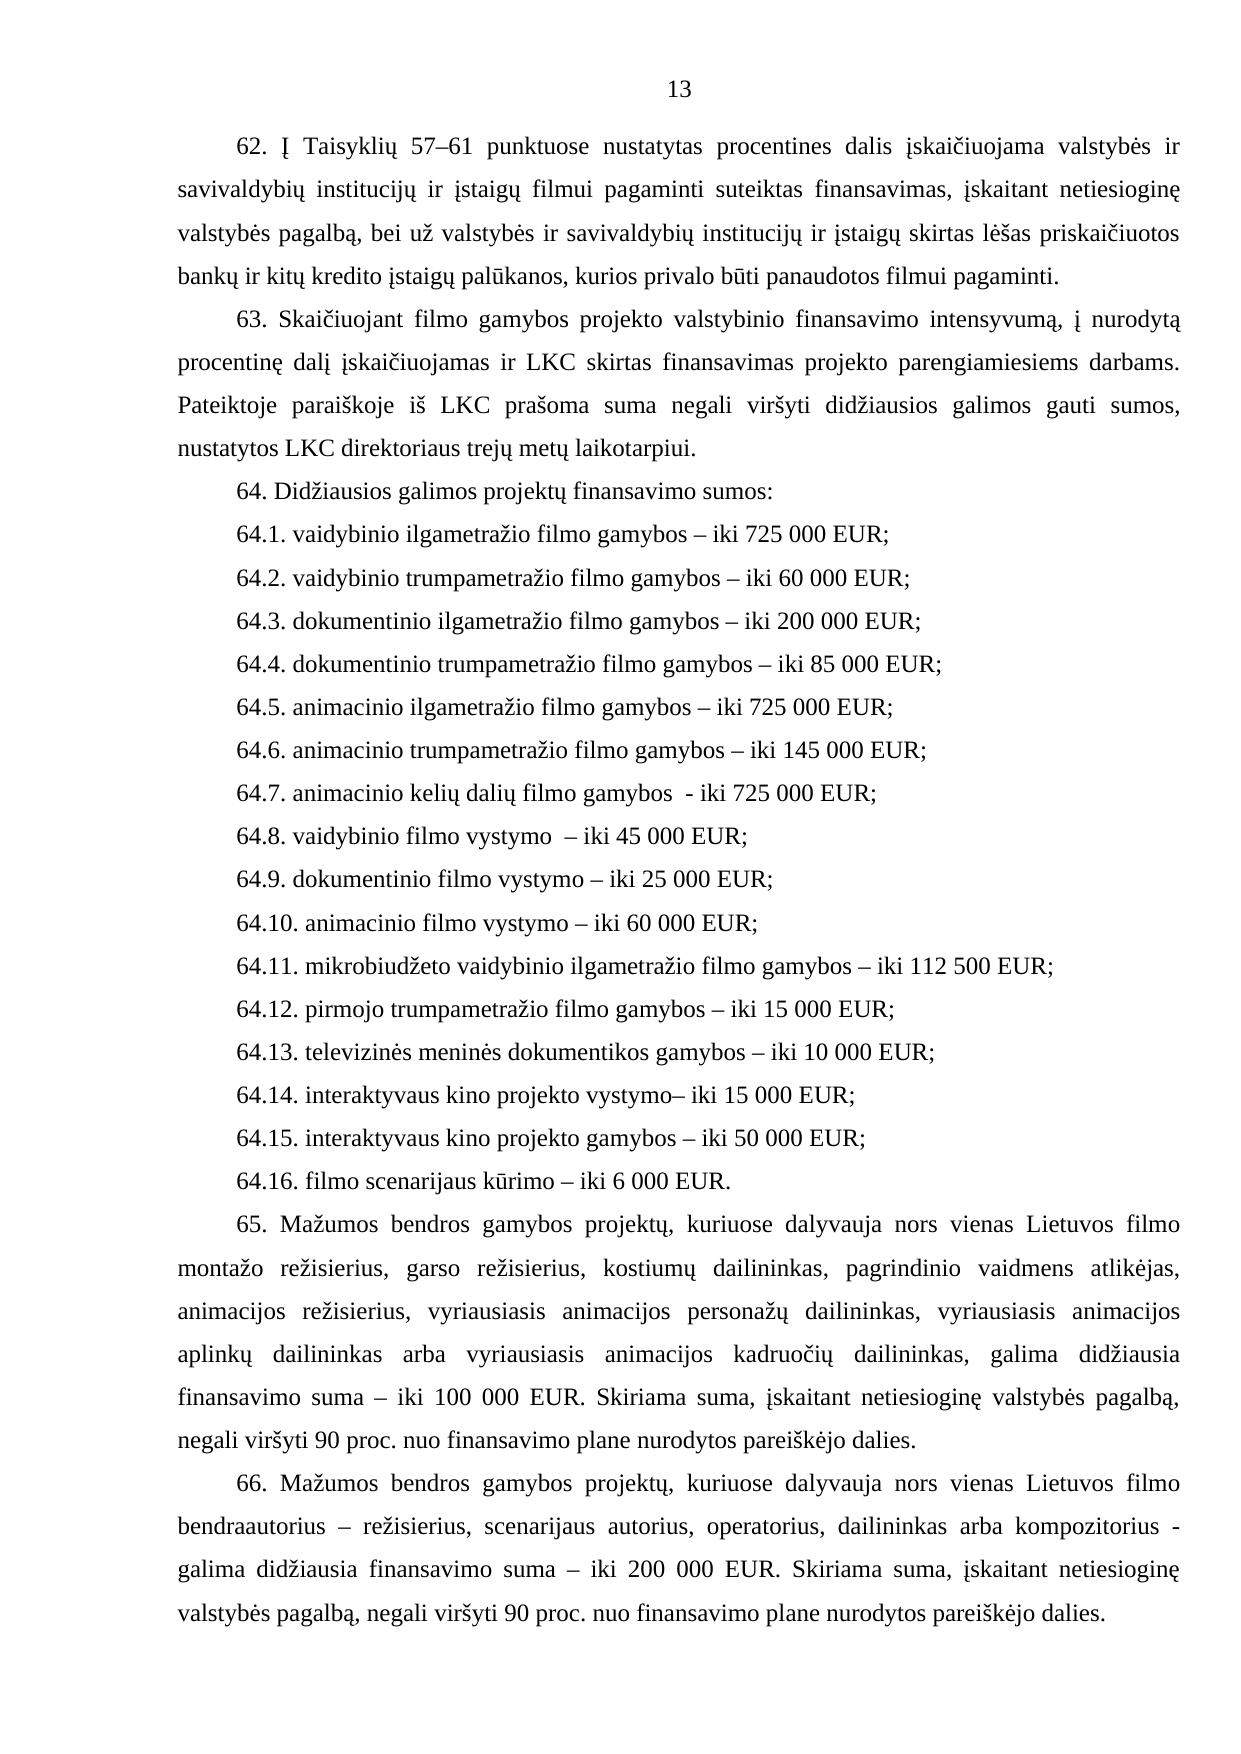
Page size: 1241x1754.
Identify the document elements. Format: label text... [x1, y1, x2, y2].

text 64.11. mikrobiudžeto vaidybinio ilgametražio filmo gamybos – iki 112 500 EUR; [177, 951, 1181, 979]
text 65. Mažumos bendros gamybos projektų, kuriuose dalyvauja nors vienas Lietuvos filmo montažo režisierius, garso režisierius, kostiumų dailininkas, pagrindinio vaidmens atlikėjas, animacijos režisierius, vyriausiasis animacijos personažų dailininkas, vyriausiasis animacijos aplinkų dailininkas arba vyriausiasis animacijos kadruočių dailininkas, galima didžiausia finansavimo suma – iki 100 000 EUR. Skiriama suma, įskaitant netiesioginę valstybės pagalbą, negali viršyti 90 proc. nuo finansavimo plane nurodytos pareiškėjo dalies. [177, 1209, 1181, 1454]
text 64.7. animacinio kelių dalių filmo gamybos - iki 725 000 EUR; [177, 778, 1181, 807]
text 66. Mažumos bendros gamybos projektų, kuriuose dalyvauja nors vienas Lietuvos filmo bendraautorius – režisierius, scenarijaus autorius, operatorius, dailininkas arba kompozitorius - galima didžiausia finansavimo suma – iki 200 000 EUR. Skiriama suma, įskaitant netiesioginę valstybės pagalbą, negali viršyti 90 proc. nuo finansavimo plane nurodytos pareiškėjo dalies. [177, 1468, 1181, 1626]
text 64. Didžiausios galimos projektų finansavimo sumos: [177, 476, 1181, 505]
text 64.13. televizinės meninės dokumentikos gamybos – iki 10 000 EUR; [177, 1037, 1181, 1066]
text 64.9. dokumentinio filmo vystymo – iki 25 000 EUR; [177, 864, 1181, 893]
text 63. Skaičiuojant filmo gamybos projekto valstybinio finansavimo intensyvumą, į nurodytą procentinę dalį įskaičiuojamas ir LKC skirtas finansavimas projekto parengiamiesiems darbams. Pateiktoje paraiškoje iš LKC prašoma suma negali viršyti didžiausios galimos gauti sumos, nustatytos LKC direktoriaus trejų metų laikotarpiui. [177, 304, 1181, 462]
text 64.5. animacinio ilgametražio filmo gamybos – iki 725 000 EUR; [177, 692, 1181, 721]
text 62. Į Taisyklių 57–61 punktuose nustatytas procentines dalis įskaičiuojama valstybės ir savivaldybių institucijų ir įstaigų filmui pagaminti suteiktas finansavimas, įskaitant netiesioginę valstybės pagalbą, bei už valstybės ir savivaldybių institucijų ir įstaigų skirtas lėšas priskaičiuotos bankų ir kitų kredito įstaigų palūkanos, kurios privalo būti panaudotos filmui pagaminti. [177, 131, 1181, 289]
text 64.12. pirmojo trumpametražio filmo gamybos – iki 15 000 EUR; [177, 994, 1181, 1023]
text 64.2. vaidybinio trumpametražio filmo gamybos – iki 60 000 EUR; [177, 563, 1181, 591]
text 64.15. interaktyvaus kino projekto gamybos – iki 50 000 EUR; [177, 1123, 1181, 1152]
text 64.3. dokumentinio ilgametražio filmo gamybos – iki 200 000 EUR; [177, 606, 1181, 634]
text 64.4. dokumentinio trumpametražio filmo gamybos – iki 85 000 EUR; [177, 649, 1181, 678]
text 64.6. animacinio trumpametražio filmo gamybos – iki 145 000 EUR; [177, 735, 1181, 764]
text 64.16. filmo scenarijaus kūrimo – iki 6 000 EUR. [177, 1166, 1181, 1195]
text 64.14. interaktyvaus kino projekto vystymo– iki 15 000 EUR; [177, 1080, 1181, 1109]
text 64.8. vaidybinio filmo vystymo – iki 45 000 EUR; [177, 821, 1181, 850]
text 64.10. animacinio filmo vystymo – iki 60 000 EUR; [177, 908, 1181, 936]
text 64.1. vaidybinio ilgametražio filmo gamybos – iki 725 000 EUR; [177, 519, 1181, 548]
